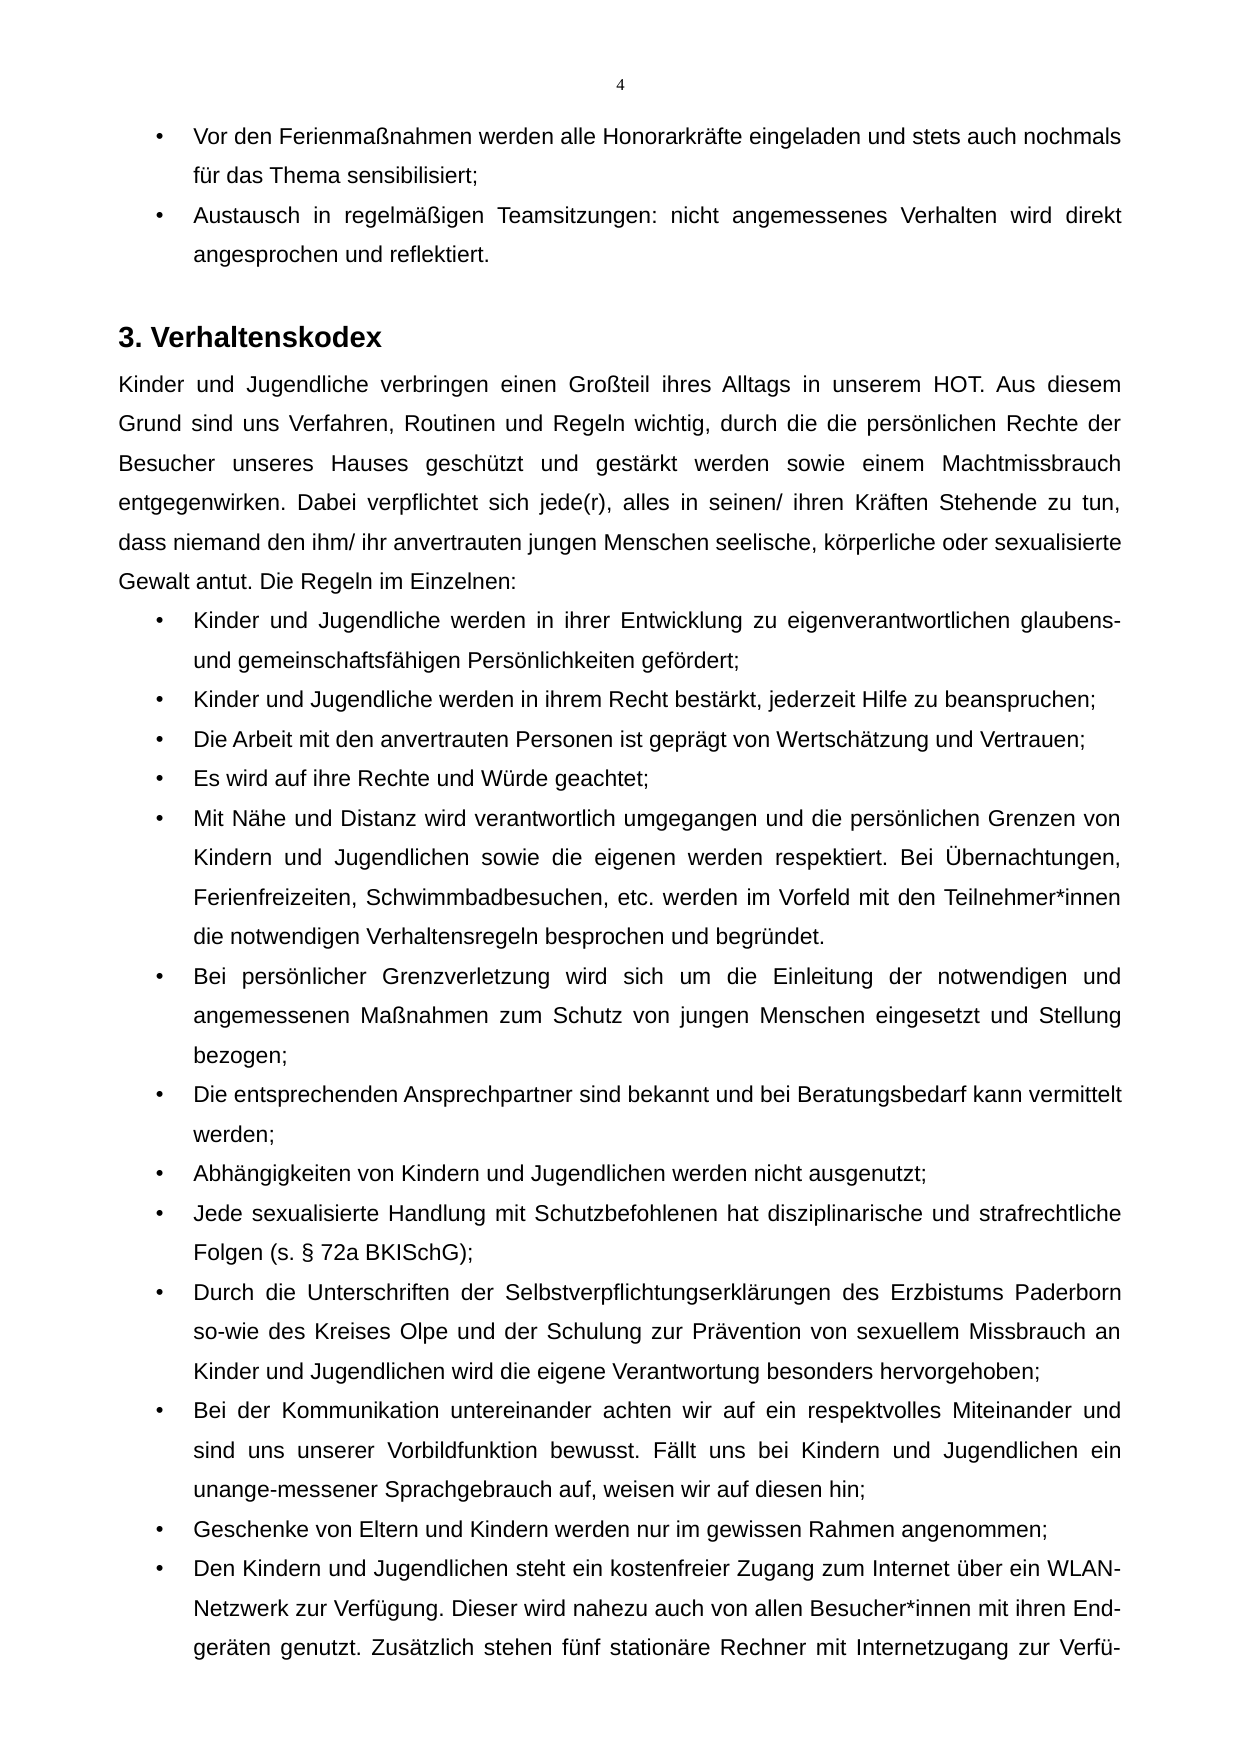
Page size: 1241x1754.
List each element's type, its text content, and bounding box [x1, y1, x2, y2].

list Den Kindern und Jugendlichen steht ein kostenfreier Zugang zum Internet über ein WLAN-Netzwerk zur Verfügung. Dieser wird nahezu auch von allen Besucher*innen mit ihren End-geräten genutzt. Zusätzlich stehen fünf stationäre Rechner mit Internetzugang zur Verfü- [156, 1555, 1122, 1660]
list Austausch in regelmäßigen Teamsitzungen: nicht angemessenes Verhalten wird direkt angesprochen und reflektiert. [156, 202, 1122, 268]
list Geschenke von Eltern und Kindern werden nur im gewissen Rahmen angenommen; [156, 1516, 1122, 1542]
list Durch die Unterschriften der Selbstverpflichtungserklärungen des Erzbistums Paderborn so-wie des Kreises Olpe und der Schulung zur Prävention von sexuellem Missbrauch an Kinder und Jugendlichen wird die eigene Verantwortung besonders hervorgehoben; [156, 1279, 1122, 1384]
list Die Arbeit mit den anvertrauten Personen ist geprägt von Wertschätzung und Vertrauen; [156, 726, 1122, 752]
list Bei der Kommunikation untereinander achten wir auf ein respektvolles Miteinander und sind uns unserer Vorbildfunktion bewusst. Fällt uns bei Kindern und Jugendlichen ein unange-mes­sener Sprachgebrauch auf, weisen wir auf diesen hin; [156, 1397, 1122, 1502]
list Jede sexualisierte Handlung mit Schutzbefohlenen hat disziplinarische und strafrechtliche Folgen (s. § 72a BKISchG); [156, 1200, 1122, 1266]
list Mit Nähe und Distanz wird verantwortlich umgegangen und die persönlichen Grenzen von Kindern und Jugendlichen sowie die eigenen werden respektiert. Bei Übernachtungen, Ferienfreizeiten, Schwimmbadbesuchen, etc. werden im Vorfeld mit den Teilnehmer*innen die notwendigen Verhaltensregeln besprochen und begründet. [156, 805, 1122, 950]
text Kinder und Jugendliche verbringen einen Großteil ihres Alltags in unserem HOT. Aus diesem Grund sind uns Verfahren, Routinen und Regeln wichtig, durch die die persönlichen Rechte der Besucher unseres Hauses geschützt und gestärkt werden sowie einem Machtmissbrauch entgegenwirken. Dabei verpflichtet sich jede(r), alles in seinen/ ihren Kräften Stehende zu tun, dass niemand den ihm/ ihr anvertrauten jungen Menschen seelische, körperliche oder sexualisierte Gewalt antut. Die Regeln im Einzelnen: [118, 371, 1122, 594]
list Kinder und Jugendliche werden in ihrer Entwicklung zu eigenverantwortlichen glaubens- und gemeinschaftsfähigen Persönlichkeiten gefördert; [156, 607, 1122, 673]
subtitle 3. Verhaltenskodex [118, 320, 1122, 354]
list Vor den Ferienmaßnahmen werden alle Honorarkräfte eingeladen und stets auch nochmals für das Thema sensibilisiert; [156, 123, 1122, 189]
list Es wird auf ihre Rechte und Würde geachtet; [156, 765, 1122, 792]
list Bei persönlicher Grenzverletzung wird sich um die Einleitung der notwendigen und angemessenen Maßnahmen zum Schutz von jungen Menschen eingesetzt und Stellung bezogen; [156, 963, 1122, 1068]
list Kinder und Jugendliche werden in ihrem Recht bestärkt, jederzeit Hilfe zu beanspruchen; [156, 686, 1122, 713]
list Die entsprechenden Ansprechpartner sind bekannt und bei Beratungsbedarf kann vermittelt werden; [156, 1081, 1122, 1147]
list Abhängigkeiten von Kindern und Jugendlichen werden nicht ausgenutzt; [156, 1160, 1122, 1187]
